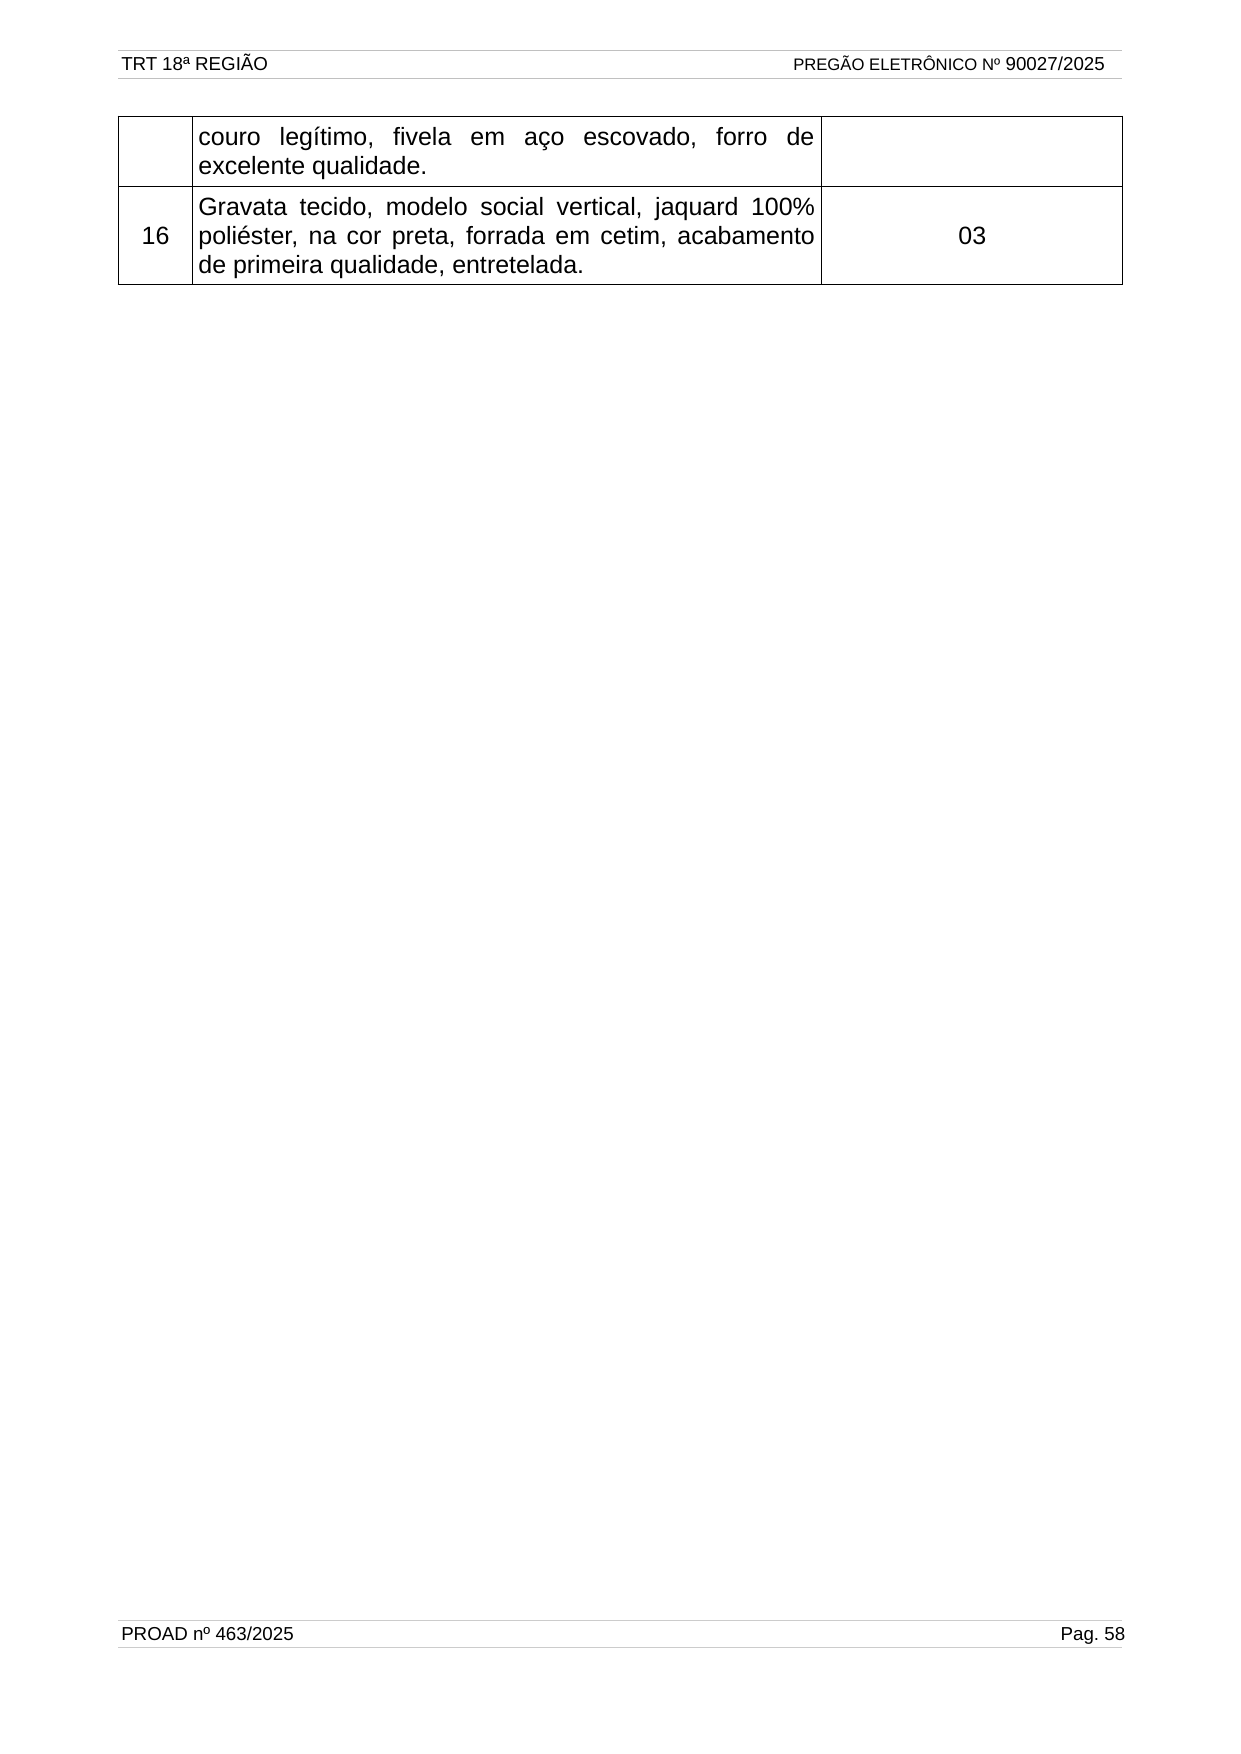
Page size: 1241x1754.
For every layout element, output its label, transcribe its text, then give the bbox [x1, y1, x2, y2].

table_cell [119, 117, 192, 186]
table_cell couro legítimo, fivela em aço escovado, forro de excelente qualidade. [193, 117, 821, 186]
table_cell [822, 117, 1122, 186]
table_cell Gravata tecido, modelo social vertical, jaquard 100% poliéster, na cor preta, forrada em cetim, acabamento de primeira qualidade, entretelada. [193, 187, 821, 284]
table_cell 16 [119, 187, 192, 284]
table_cell 03 [822, 187, 1122, 284]
